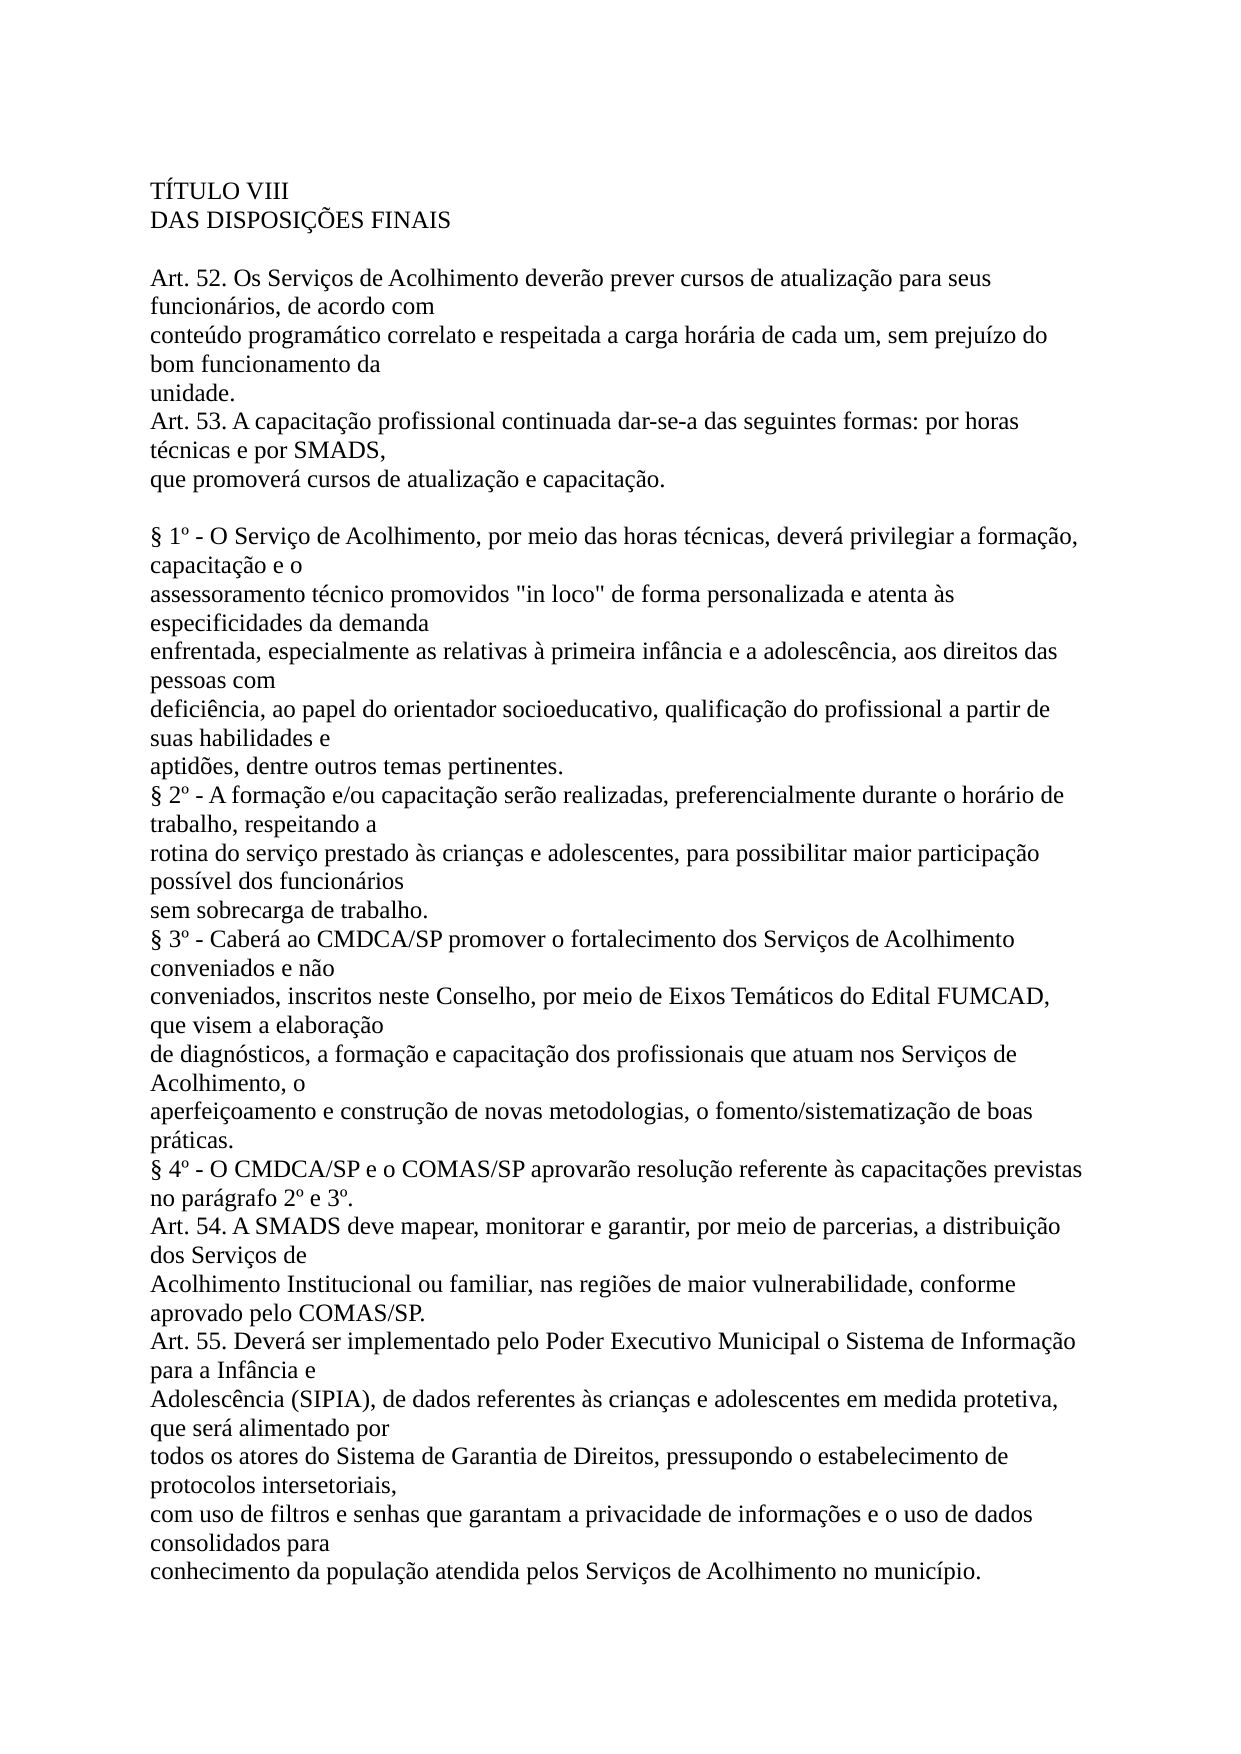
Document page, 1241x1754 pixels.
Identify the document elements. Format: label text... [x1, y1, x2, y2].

text de diagnósticos, a formação e capacitação dos profissionais que atuam nos Serviços de Acolhimento, o [150, 1039, 1090, 1096]
text conveniados, inscritos neste Conselho, por meio de Eixos Temáticos do Edital FUMCAD, que visem a elaboração [150, 981, 1090, 1039]
text enfrentada, especialmente as relativas à primeira infância e a adolescência, aos direitos das pessoas com [150, 636, 1090, 694]
text TÍTULO VIII [150, 176, 1090, 205]
text Art. 54. A SMADS deve mapear, monitorar e garantir, por meio de parcerias, a distribuição dos Serviços de [150, 1211, 1090, 1269]
text conhecimento da população atendida pelos Serviços de Acolhimento no município. [150, 1556, 1090, 1585]
text rotina do serviço prestado às crianças e adolescentes, para possibilitar maior participação possível dos funcionários [150, 838, 1090, 895]
text unidade. [150, 378, 1090, 406]
text § 4º - O CMDCA/SP e o COMAS/SP aprovarão resolução referente às capacitações previstas no parágrafo 2º e 3º. [150, 1154, 1090, 1211]
text assessoramento técnico promovidos "in loco" de forma personalizada e atenta às especificidades da demanda [150, 579, 1090, 636]
text sem sobrecarga de trabalho. [150, 895, 1090, 924]
text § 2º - A formação e/ou capacitação serão realizadas, preferencialmente durante o horário de trabalho, respeitando a [150, 780, 1090, 838]
text com uso de filtros e senhas que garantam a privacidade de informações e o uso de dados consolidados para [150, 1499, 1090, 1556]
text que promoverá cursos de atualização e capacitação. [150, 464, 1090, 493]
text Adolescência (SIPIA), de dados referentes às crianças e adolescentes em medida protetiva, que será alimentado por [150, 1384, 1090, 1441]
text Art. 55. Deverá ser implementado pelo Poder Executivo Municipal o Sistema de Informação para a Infância e [150, 1326, 1090, 1384]
text § 1º - O Serviço de Acolhimento, por meio das horas técnicas, deverá privilegiar a formação, capacitação e o [150, 521, 1090, 579]
text aperfeiçoamento e construção de novas metodologias, o fomento/sistematização de boas práticas. [150, 1096, 1090, 1154]
text Art. 52. Os Serviços de Acolhimento deverão prever cursos de atualização para seus funcionários, de acordo com [150, 263, 1090, 320]
text aptidões, dentre outros temas pertinentes. [150, 751, 1090, 780]
text todos os atores do Sistema de Garantia de Direitos, pressupondo o estabelecimento de protocolos intersetoriais, [150, 1441, 1090, 1499]
text Acolhimento Institucional ou familiar, nas regiões de maior vulnerabilidade, conforme aprovado pelo COMAS/SP. [150, 1269, 1090, 1326]
text conteúdo programático correlato e respeitada a carga horária de cada um, sem prejuízo do bom funcionamento da [150, 320, 1090, 378]
text deficiência, ao papel do orientador socioeducativo, qualificação do profissional a partir de suas habilidades e [150, 694, 1090, 751]
text § 3º - Caberá ao CMDCA/SP promover o fortalecimento dos Serviços de Acolhimento conveniados e não [150, 924, 1090, 981]
text DAS DISPOSIÇÕES FINAIS [150, 205, 1090, 234]
text Art. 53. A capacitação profissional continuada dar-se-a das seguintes formas: por horas técnicas e por SMADS, [150, 406, 1090, 464]
